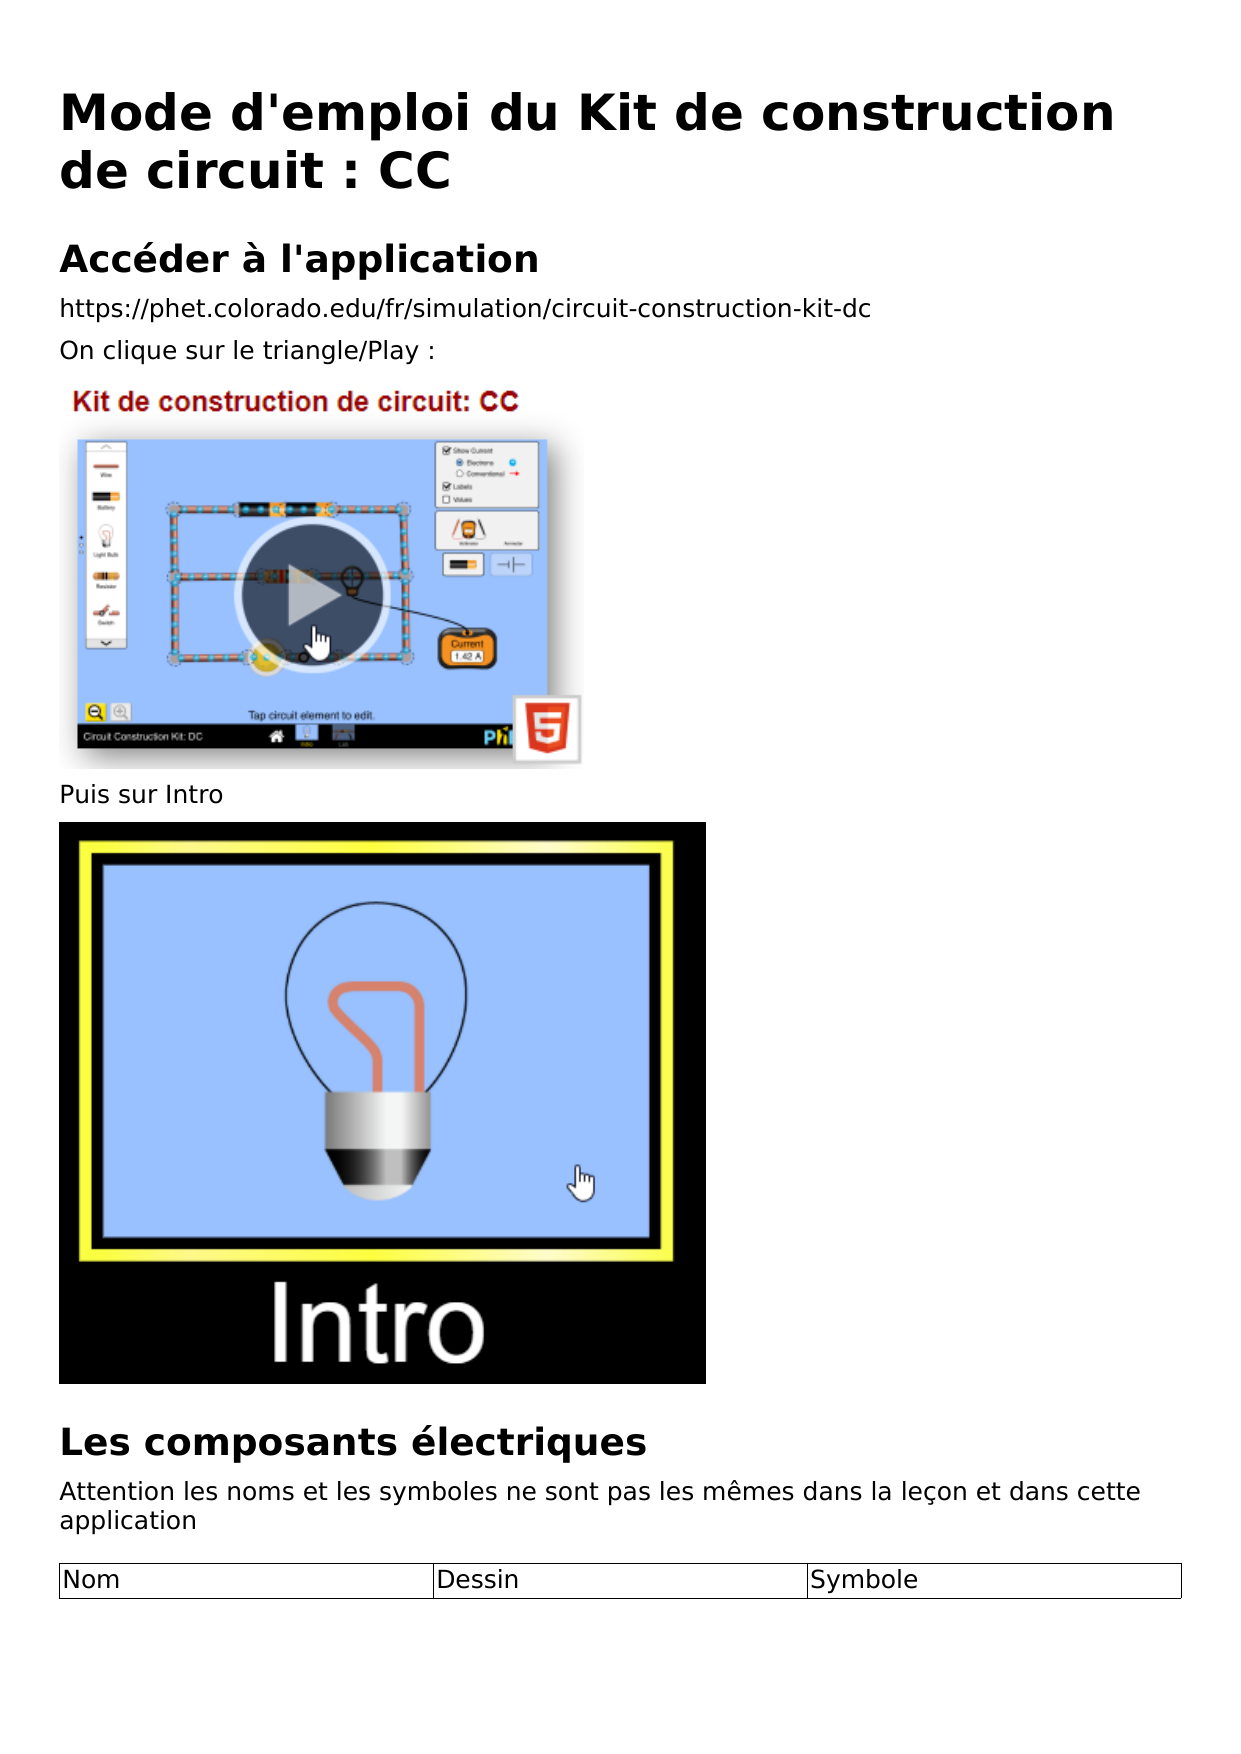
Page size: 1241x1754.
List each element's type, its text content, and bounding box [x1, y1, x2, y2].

picture [59, 822, 706, 1384]
subtitle Les composants électriques [59, 1421, 1181, 1464]
text On clique sur le triangle/Play : [59, 336, 1181, 365]
picture [59, 377, 584, 769]
table_header Nom [60, 1564, 433, 1598]
table_header Symbole [808, 1564, 1181, 1598]
subtitle Mode d'emploi du Kit de construction de circuit : CC [59, 84, 1181, 201]
table_header Dessin [434, 1564, 807, 1598]
subtitle Accéder à l'application [59, 238, 1181, 282]
text Attention les noms et les symboles ne sont pas les mêmes dans la leçon et dans cette application [59, 1477, 1181, 1535]
text https://phet.colorado.edu/fr/simulation/circuit-construction-kit-dc [59, 294, 1181, 323]
text Puis sur Intro [59, 781, 1181, 810]
